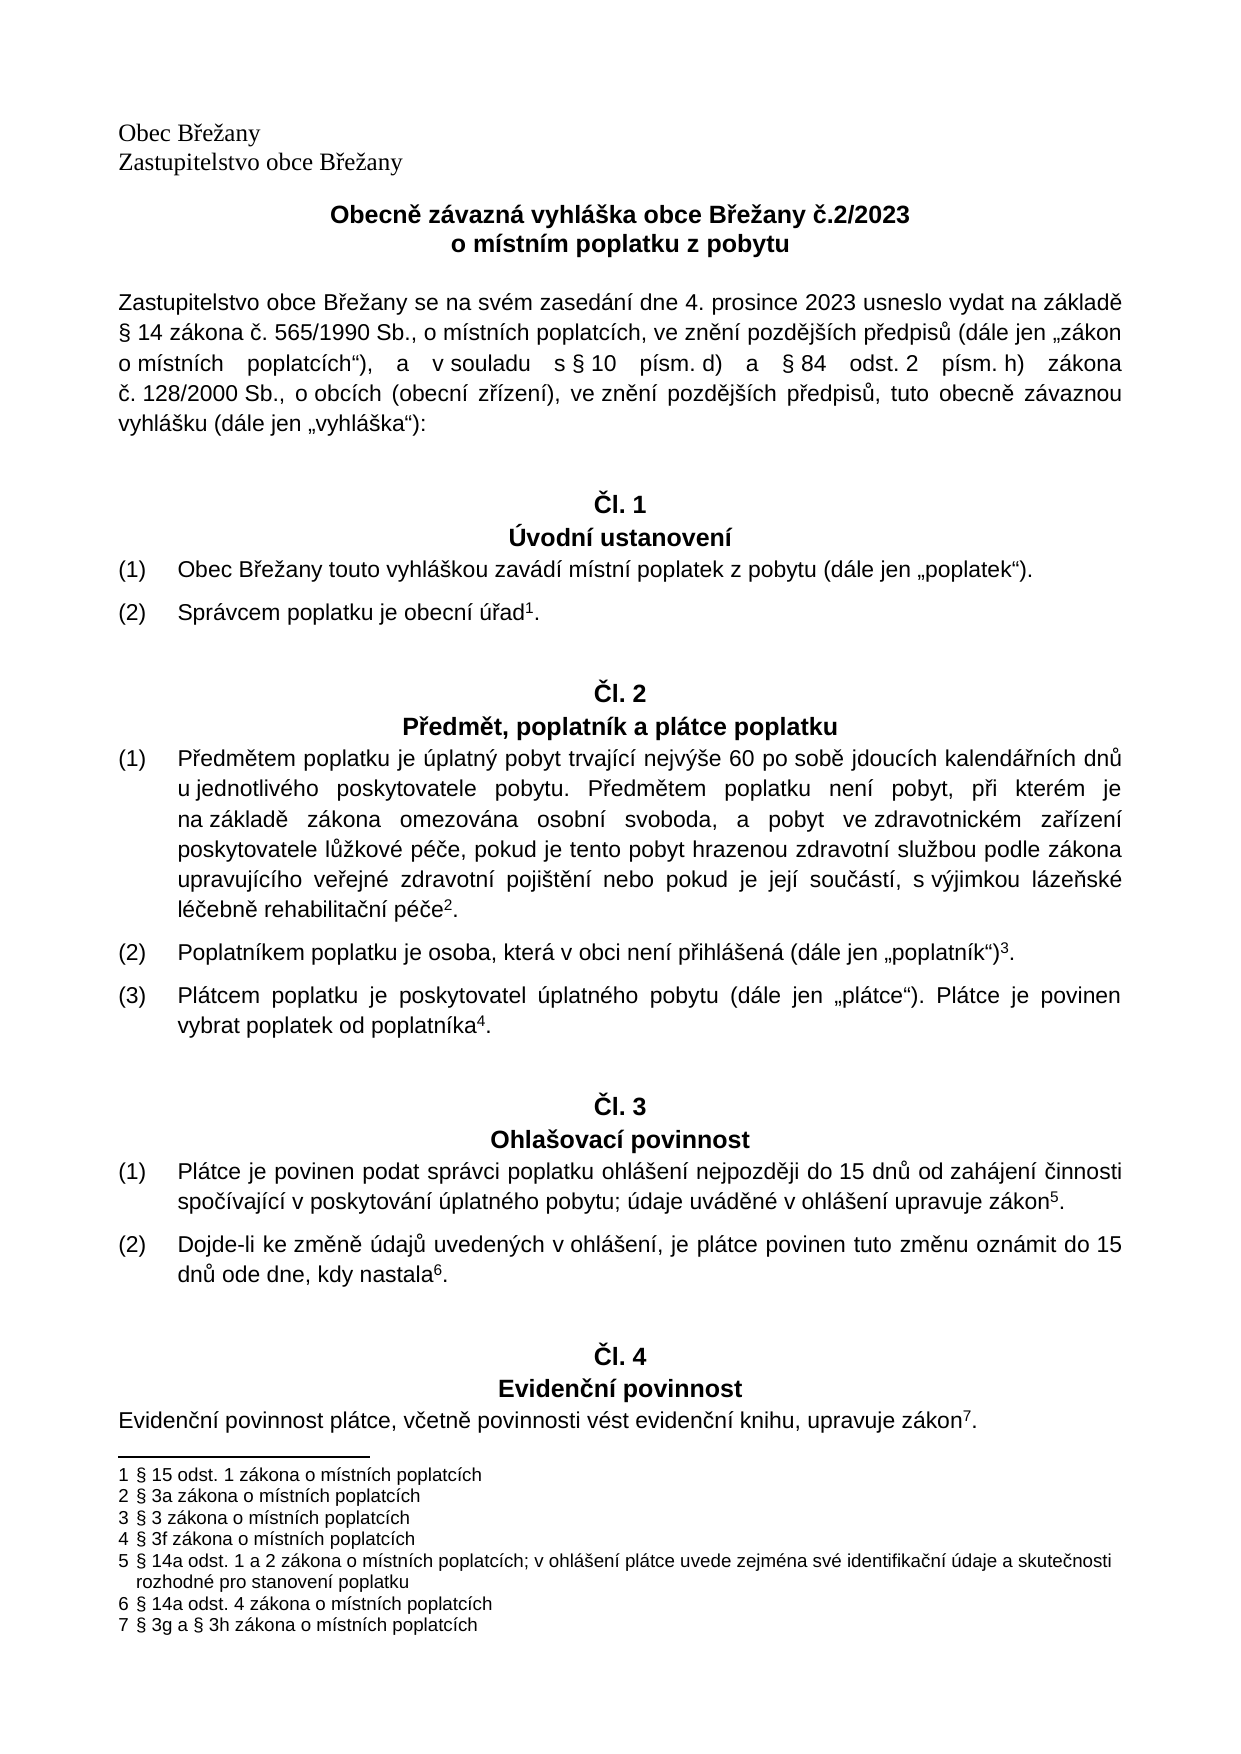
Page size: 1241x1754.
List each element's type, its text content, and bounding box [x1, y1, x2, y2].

list Správcem poplatku je obecní úřad. [118, 599, 1122, 625]
subtitle Čl. 3 Ohlašovací povinnost [118, 1092, 1122, 1154]
list § 14a odst. 4 zákona o místních poplatcích [118, 1593, 1122, 1614]
list § 15 odst. 1 zákona o místních poplatcích [118, 1463, 1122, 1485]
list § 3a zákona o místních poplatcích [118, 1485, 1122, 1506]
list § 3f zákona o místních poplatcích [118, 1528, 1122, 1549]
list § 3 zákona o místních poplatcích [118, 1506, 1122, 1528]
subtitle Čl. 2 Předmět, poplatník a plátce poplatku [118, 679, 1122, 741]
list Dojde-li ke změně údajů uvedených v ohlášení, je plátce povinen tuto změnu oznámit do 15 dnů ode dne, kdy nastala. [118, 1231, 1122, 1288]
text Obec Břežany Zastupitelstvo obce Břežany [118, 118, 1122, 176]
text Evidenční povinnost plátce, včetně povinnosti vést evidenční knihu, upravuje zákon. [118, 1407, 1122, 1434]
subtitle Čl. 4 Evidenční povinnost [118, 1341, 1122, 1403]
list Obec Břežany touto vyhláškou zavádí místní poplatek z pobytu (dále jen „poplatek“). [118, 556, 1122, 583]
list § 14a odst. 1 a 2 zákona o místních poplatcích; v ohlášení plátce uvede zejména své identifikační údaje a skutečnosti rozhodné pro stanovení poplatku [118, 1549, 1122, 1593]
list Předmětem poplatku je úplatný pobyt trvající nejvýše 60 po sobě jdoucích kalendářních dnů u jednotlivého poskytovatele pobytu. Předmětem poplatku není pobyt, při kterém je na základě zákona omezována osobní svoboda, a pobyt ve zdravotnickém zařízení poskytovatele lůžkové péče, pokud je tento pobyt hrazenou zdravotní službou podle zákona upravujícího veřejné zdravotní pojištění nebo pokud je její součástí, s výjimkou lázeňské léčebně rehabilitační péče. [118, 745, 1122, 923]
list Plátcem poplatku je poskytovatel úplatného pobytu (dále jen „plátce“). Plátce je povinen vybrat poplatek od poplatníka. [118, 982, 1122, 1038]
text § 3g a § 3h zákona o místních poplatcích [118, 1614, 1122, 1636]
list Poplatníkem poplatku je osoba, která v obci není přihlášená (dále jen „poplatník“). [118, 939, 1122, 965]
subtitle Obecně závazná vyhláška obce Břežany č.2/2023 o místním poplatku z pobytu [118, 200, 1122, 258]
list Plátce je povinen podat správci poplatku ohlášení nejpozději do 15 dnů od zahájení činnosti spočívající v poskytování úplatného pobytu; údaje uváděné v ohlášení upravuje zákon. [118, 1158, 1122, 1215]
text Zastupitelstvo obce Břežany se na svém zasedání dne 4. prosince 2023 usneslo vydat na základě § 14 zákona č. 565/1990 Sb., o místních poplatcích, ve znění pozdějších předpisů (dále jen „zákon o místních poplatcích“), a v souladu s § 10 písm. d) a § 84 odst. 2 písm. h) zákona č. 128/2000 Sb., o obcích (obecní zřízení), ve znění pozdějších předpisů, tuto obecně závaznou vyhlášku (dále jen „vyhláška“): [118, 289, 1122, 436]
subtitle Čl. 1 Úvodní ustanovení [118, 490, 1122, 552]
